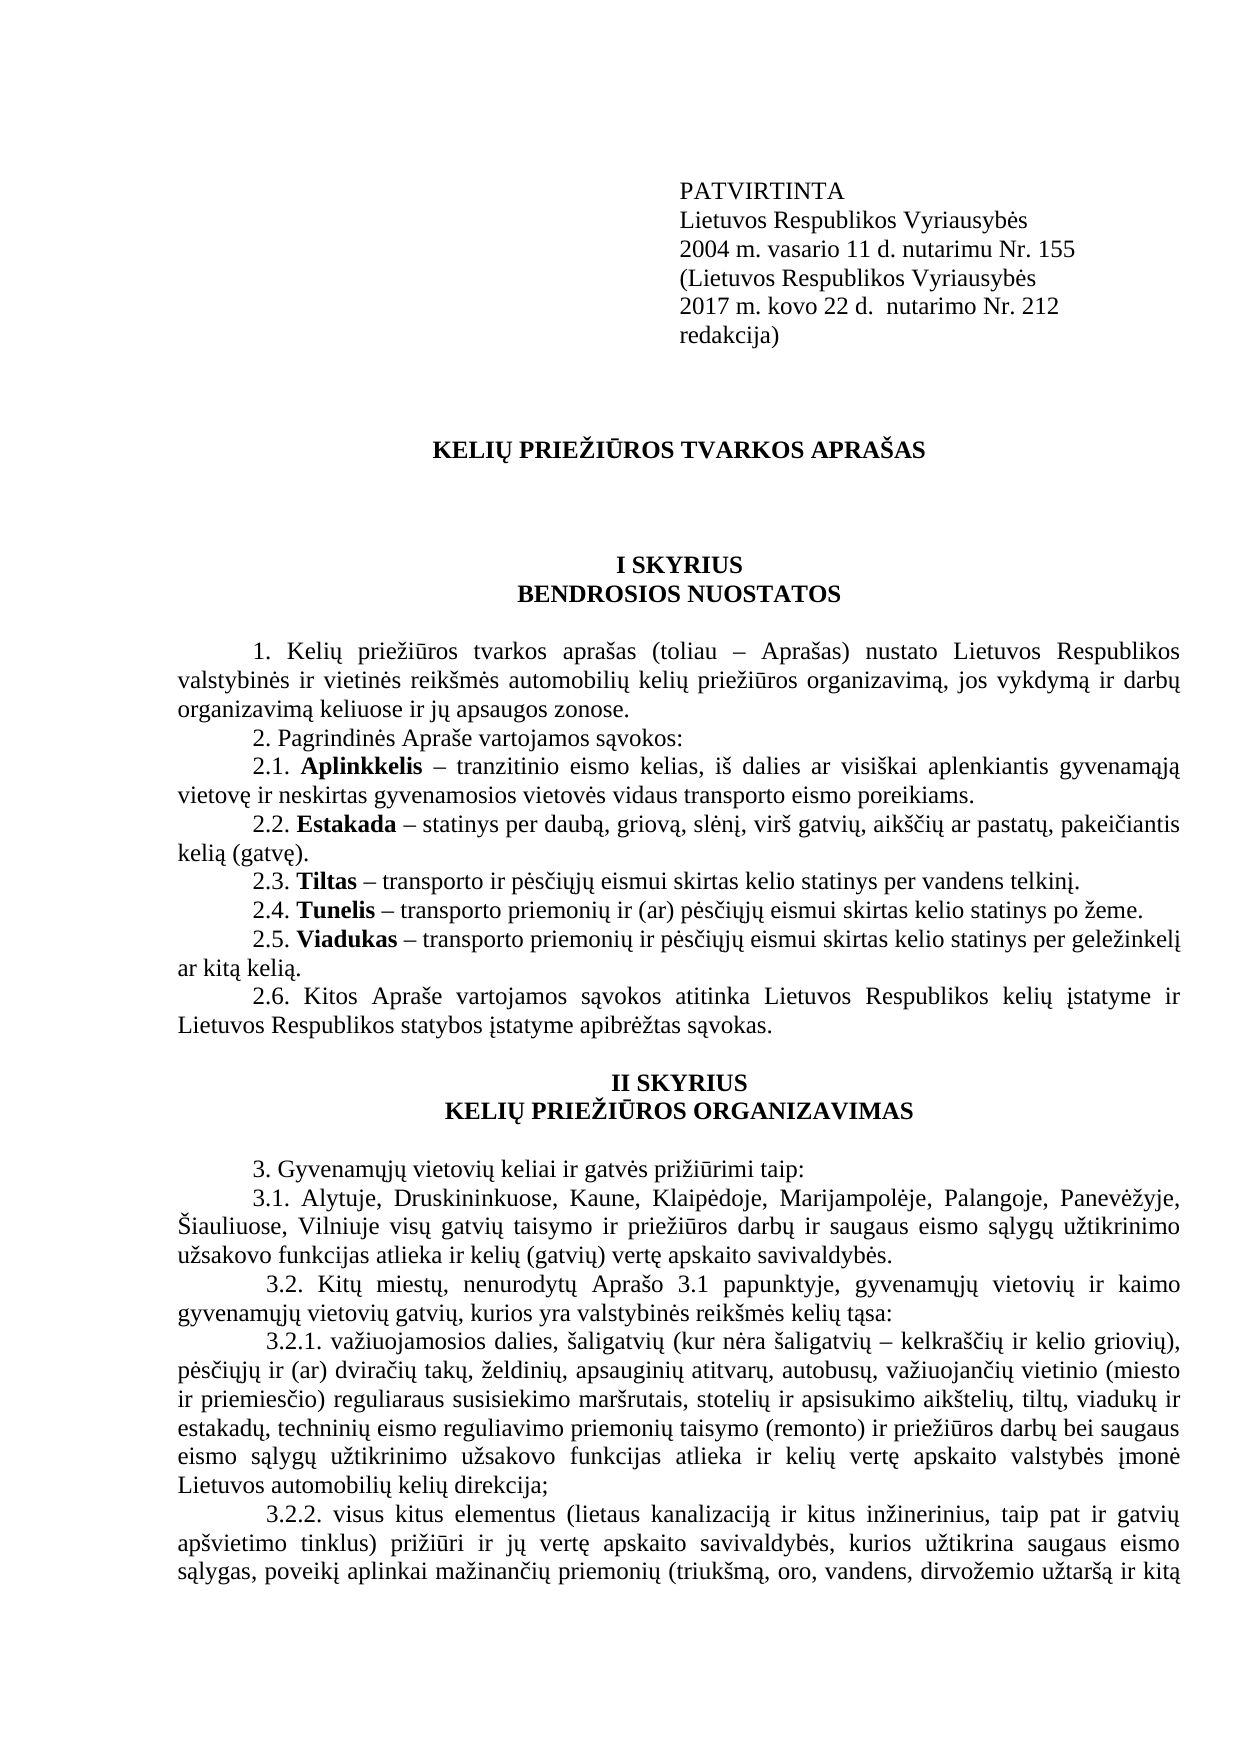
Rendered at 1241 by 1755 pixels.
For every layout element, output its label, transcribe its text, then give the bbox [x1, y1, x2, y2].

text 2.4. Tunelis – transporto priemonių ir (ar) pėsčiųjų eismui skirtas kelio statinys po žeme. [177, 895, 1181, 924]
text 2. Pagrindinės Apraše vartojamos sąvokos: [177, 723, 1181, 751]
text BENDROSIOS NUOSTATOS [177, 579, 1181, 608]
text 2.5. Viadukas – transporto priemonių ir pėsčiųjų eismui skirtas kelio statinys per geležinkelį ar kitą kelią. [177, 924, 1181, 981]
text 3.2. Kitų miestų, nenurodytų Aprašo 3.1 papunktyje, gyvenamųjų vietovių ir kaimo gyvenamųjų vietovių gatvių, kurios yra valstybinės reikšmės kelių tąsa: [177, 1269, 1181, 1326]
text 3.2.2. visus kitus elementus (lietaus kanalizaciją ir kitus inžinerinius, taip pat ir gatvių apšvietimo tinklus) prižiūri ir jų vertę apskaito savivaldybės, kurios užtikrina saugaus eismo sąlygas, poveikį aplinkai mažinančių priemonių (triukšmą, oro, vandens, dirvožemio užtaršą ir kitą [177, 1499, 1181, 1585]
text 2.6. Kitos Apraše vartojamos sąvokos atitinka Lietuvos Respublikos kelių įstatyme ir Lietuvos Respublikos statybos įstatyme apibrėžtas sąvokas. [177, 981, 1181, 1039]
text PATVIRTINTA Lietuvos Respublikos Vyriausybės 2004 m. vasario 11 d. nutarimu Nr. 155 (Lietuvos Respublikos Vyriausybės 2017 m. kovo 22 d. nutarimo Nr. 212 redakcija) [679, 176, 1181, 349]
text KELIŲ PRIEŽIŪROS ORGANIZAVIMAS [177, 1096, 1181, 1125]
text KELIŲ PRIEŽIŪROS TVARKOS APRAŠAS [177, 435, 1181, 464]
text 2.2. Estakada – statinys per daubą, griovą, slėnį, virš gatvių, aikščių ar pastatų, pakeičiantis kelią (gatvę). [177, 809, 1181, 866]
text 3. Gyvenamųjų vietovių keliai ir gatvės prižiūrimi taip: [177, 1154, 1181, 1183]
text 2.1. Aplinkkelis – tranzitinio eismo kelias, iš dalies ar visiškai aplenkiantis gyvenamąją vietovę ir neskirtas gyvenamosios vietovės vidaus transporto eismo poreikiams. [177, 751, 1181, 809]
text 2.3. Tiltas – transporto ir pėsčiųjų eismui skirtas kelio statinys per vandens telkinį. [177, 866, 1181, 895]
text 3.1. Alytuje, Druskininkuose, Kaune, Klaipėdoje, Marijampolėje, Palangoje, Panevėžyje, Šiauliuose, Vilniuje visų gatvių taisymo ir priežiūros darbų ir saugaus eismo sąlygų užtikrinimo užsakovo funkcijas atlieka ir kelių (gatvių) vertę apskaito savivaldybės. [177, 1183, 1181, 1269]
text 1. Kelių priežiūros tvarkos aprašas (toliau – Aprašas) nustato Lietuvos Respublikos valstybinės ir vietinės reikšmės automobilių kelių priežiūros organizavimą, jos vykdymą ir darbų organizavimą keliuose ir jų apsaugos zonose. [177, 636, 1181, 723]
text I SKYRIUS [177, 550, 1181, 579]
text II SKYRIUS [177, 1068, 1181, 1096]
text 3.2.1. važiuojamosios dalies, šaligatvių (kur nėra šaligatvių – kelkraščių ir kelio griovių), pėsčiųjų ir (ar) dviračių takų, želdinių, apsauginių atitvarų, autobusų, važiuojančių vietinio (miesto ir priemiesčio) reguliaraus susisiekimo maršrutais, stotelių ir apsisukimo aikštelių, tiltų, viadukų ir estakadų, techninių eismo reguliavimo priemonių taisymo (remonto) ir priežiūros darbų bei saugaus eismo sąlygų užtikrinimo užsakovo funkcijas atlieka ir kelių vertę apskaito valstybės įmonė Lietuvos automobilių kelių direkcija; [177, 1326, 1181, 1499]
